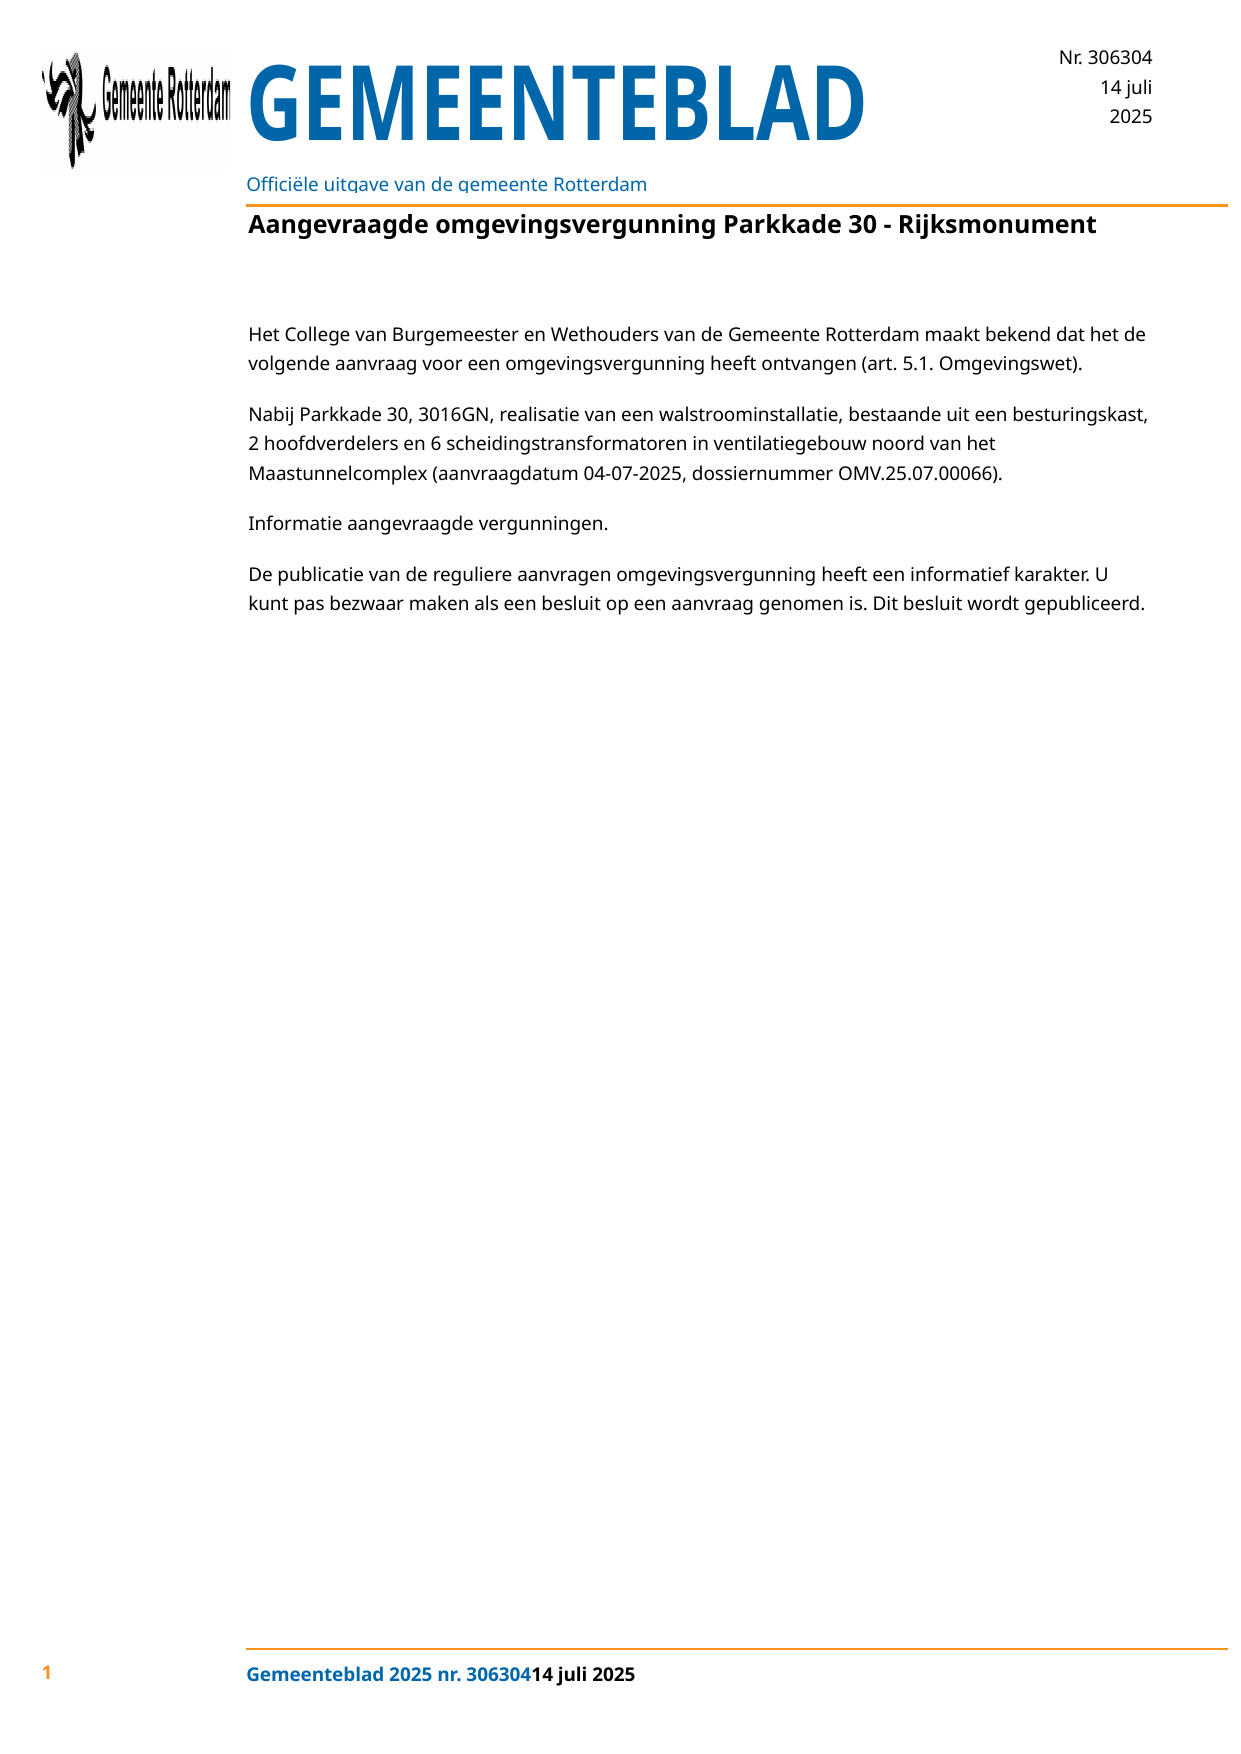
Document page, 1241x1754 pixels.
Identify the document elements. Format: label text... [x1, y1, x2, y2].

text Informatie aangevraagde vergunningen. [248, 510, 1152, 536]
text De publicatie van de reguliere aanvragen omgevingsvergunning heeft een informatief karakter. U kunt pas bezwaar maken als een besluit op een aanvraag genomen is. Dit besluit wordt gepubliceerd. [248, 561, 1152, 616]
text Aangevraagde omgevingsvergunning Parkkade 30 - Rijksmonument [248, 207, 1152, 241]
text Het College van Burgemeester en Wethouders van de Gemeente Rotterdam maakt bekend dat het de volgende aanvraag voor een omgevingsvergunning heeft ontvangen (art. 5.1. Omgevingswet). [248, 321, 1152, 376]
text Nabij Parkkade 30, 3016GN, realisatie van een walstroominstallatie, bestaande uit een besturingskast, 2 hoofdverdelers en 6 scheidingstransformatoren in ventilatiegebouw noord van het Maastunnelcomplex (aanvraagdatum 04-07-2025, dossiernummer OMV.25.07.00066). [248, 401, 1152, 486]
picture [41, 47, 231, 172]
